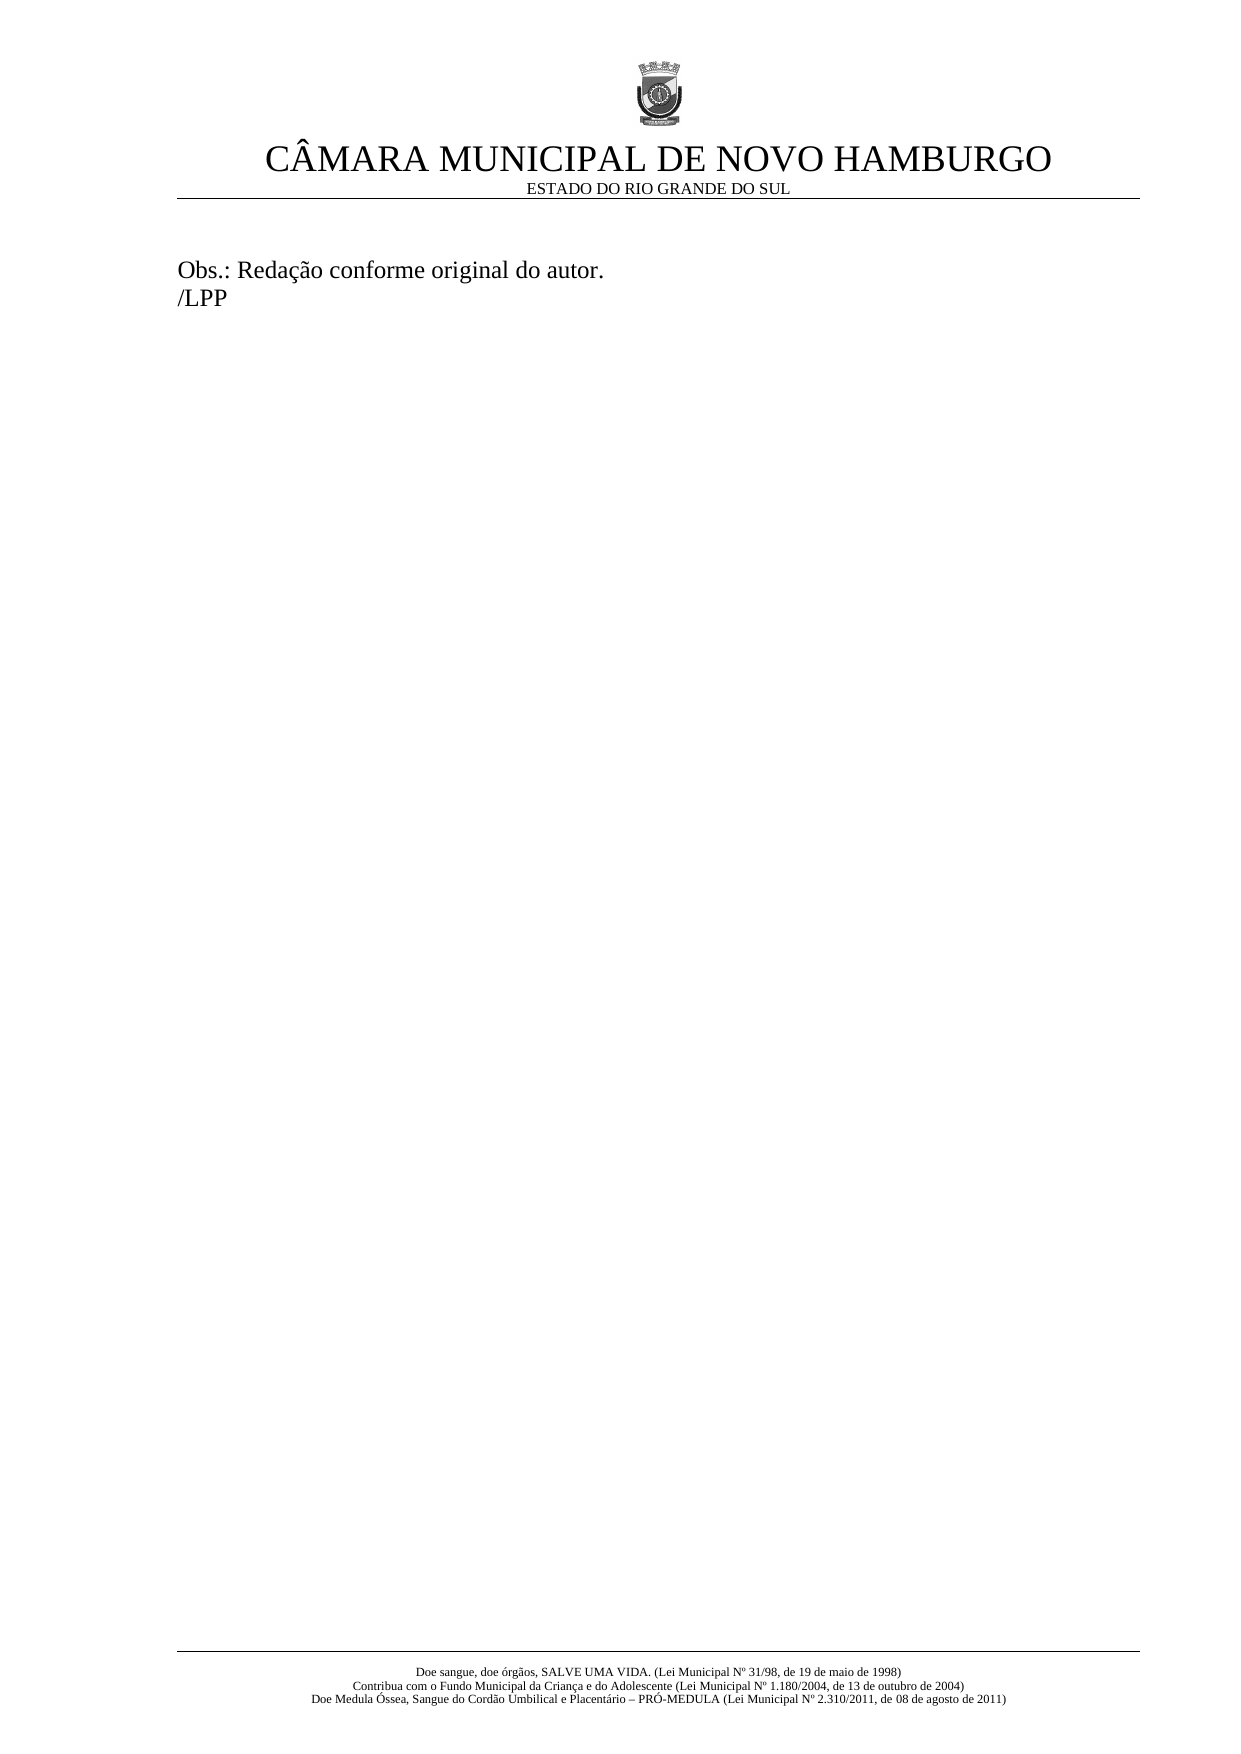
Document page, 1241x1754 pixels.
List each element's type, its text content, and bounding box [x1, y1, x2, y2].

text /LPP [177, 284, 1140, 311]
text Obs.: Redação conforme original do autor. [177, 256, 1140, 284]
